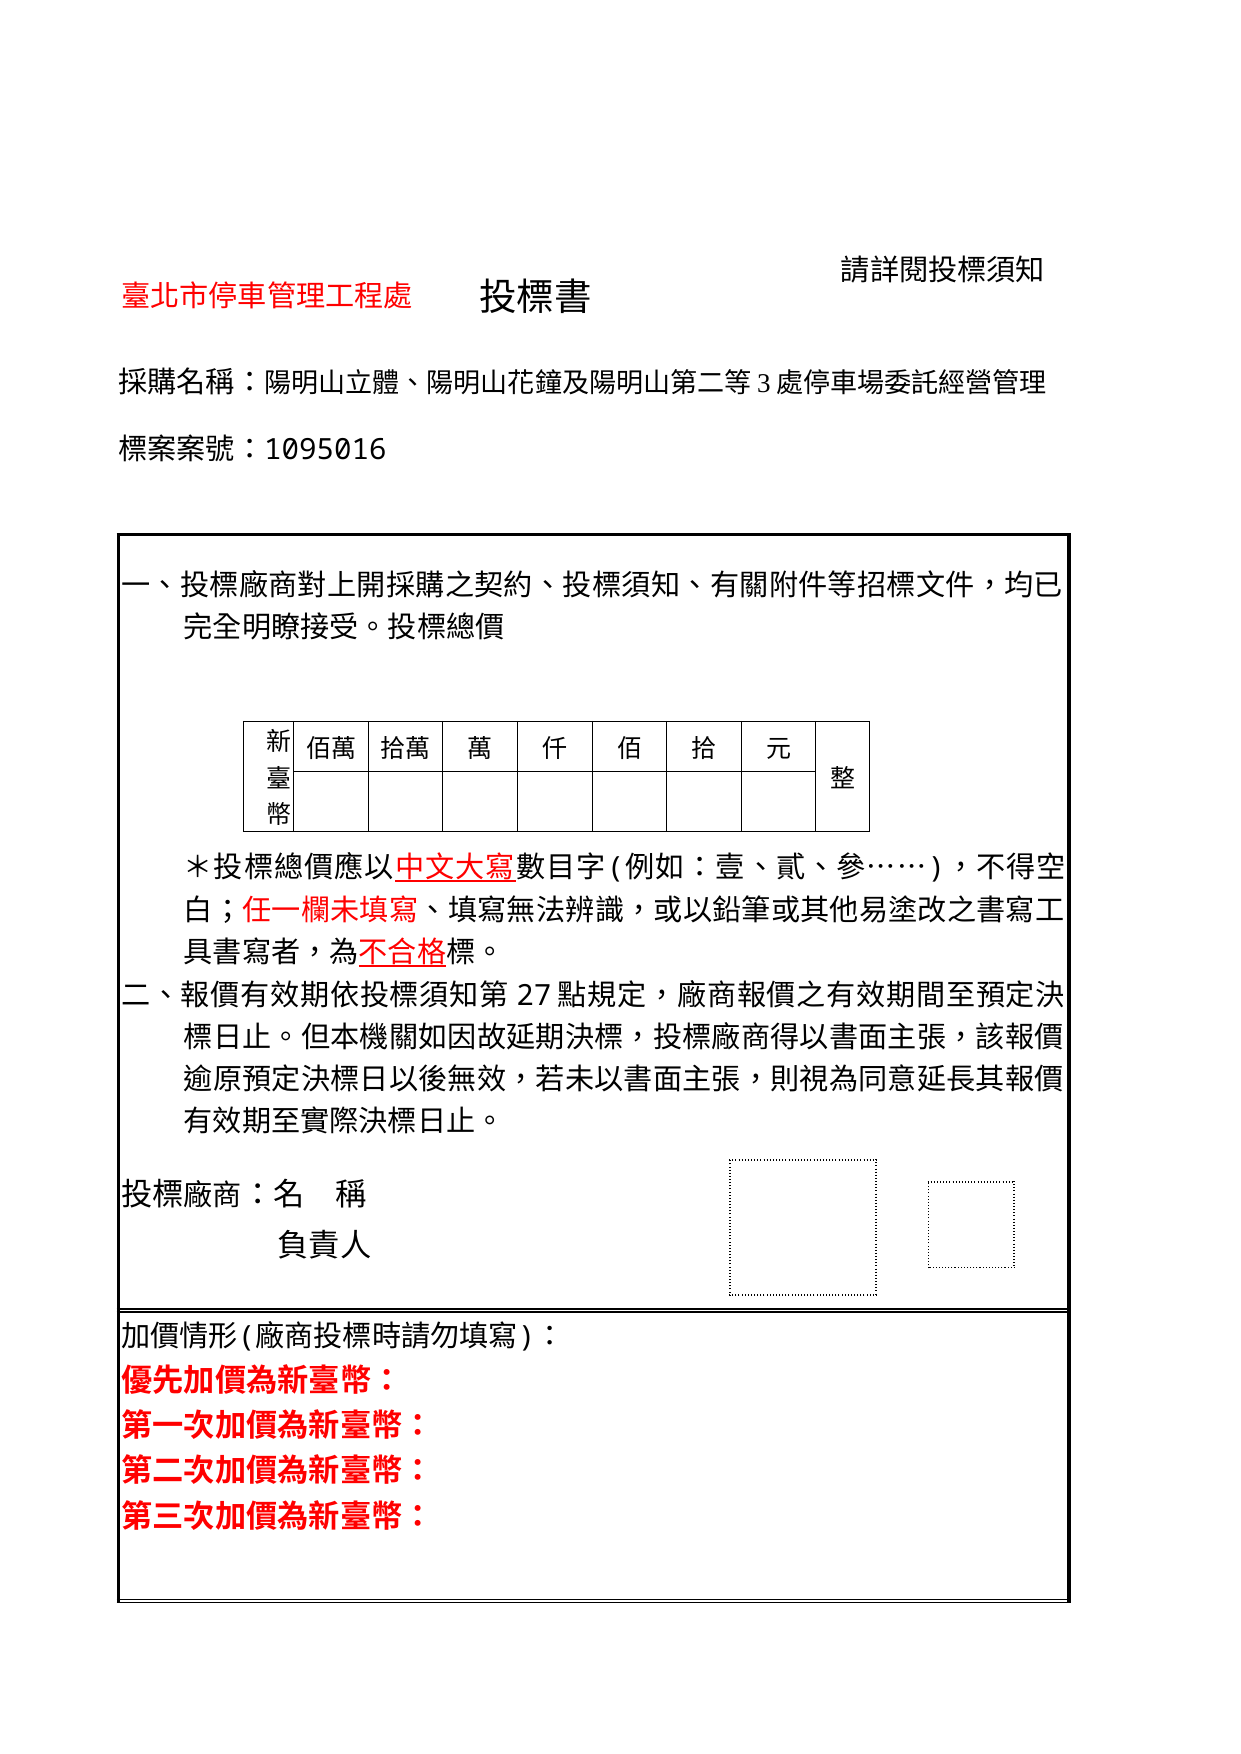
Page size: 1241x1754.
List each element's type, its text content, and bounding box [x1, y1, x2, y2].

table_cell [593, 772, 666, 831]
table_header [1071, 1271, 1146, 1682]
table_header 整 [816, 722, 869, 831]
table_header 請詳閱投標須知 [809, 221, 1058, 346]
table_header 投標書 [459, 221, 808, 346]
table_cell [294, 772, 368, 831]
table_header 佰萬 [294, 722, 368, 771]
table_header 元 [742, 722, 815, 771]
table_header 拾萬 [369, 722, 442, 771]
table_cell [667, 772, 741, 831]
table_header 佰 [593, 722, 666, 771]
table_header 仟 [518, 722, 592, 771]
table_header 臺北市停車管理工程處 [118, 221, 458, 346]
table_header 新臺幣 [244, 722, 293, 831]
table_header 萬 [443, 722, 517, 771]
table_cell 加價情形(廠商投標時請勿填寫)： 優先加價為新臺幣： 第一次加價為新臺幣： 第二次加價為新臺幣： 第三次加價為新臺幣： [120, 1313, 1067, 1598]
table_cell [518, 772, 592, 831]
text 標案案號：1095016 [118, 426, 1122, 468]
table_cell [369, 772, 442, 831]
table_header [46, 1271, 115, 1714]
text 採購名稱：陽明山立體、陽明山花鐘及陽明山第二等3處停車場委託經營管理 [118, 358, 1063, 401]
table_header 拾 [667, 722, 741, 771]
table_cell [443, 772, 517, 831]
table_cell [742, 772, 815, 831]
table_header 一、投標廠商對上開採購之契約、投標須知、有關附件等招標文件，均已完全明瞭接受。投標總價 ＊投標總價應以中文大寫數目字(例如：壹、貳、參……)，不得空白；任一欄未填寫、填寫無法辨識，或以鉛筆或其他易塗改之書寫工具書寫者，為不合格標。 二、報價有效期依投標須知第27點規定，廠商報價之有效期間至預定決標日止。但本機關如因故延期決標，投標廠商得以書面主張，該報價逾原預定決標日以後無效，若未以書面主張，則視為同意延長其報價有效期至實際決標日止。 投標廠商：名 稱 負責人 [120, 536, 1067, 1308]
